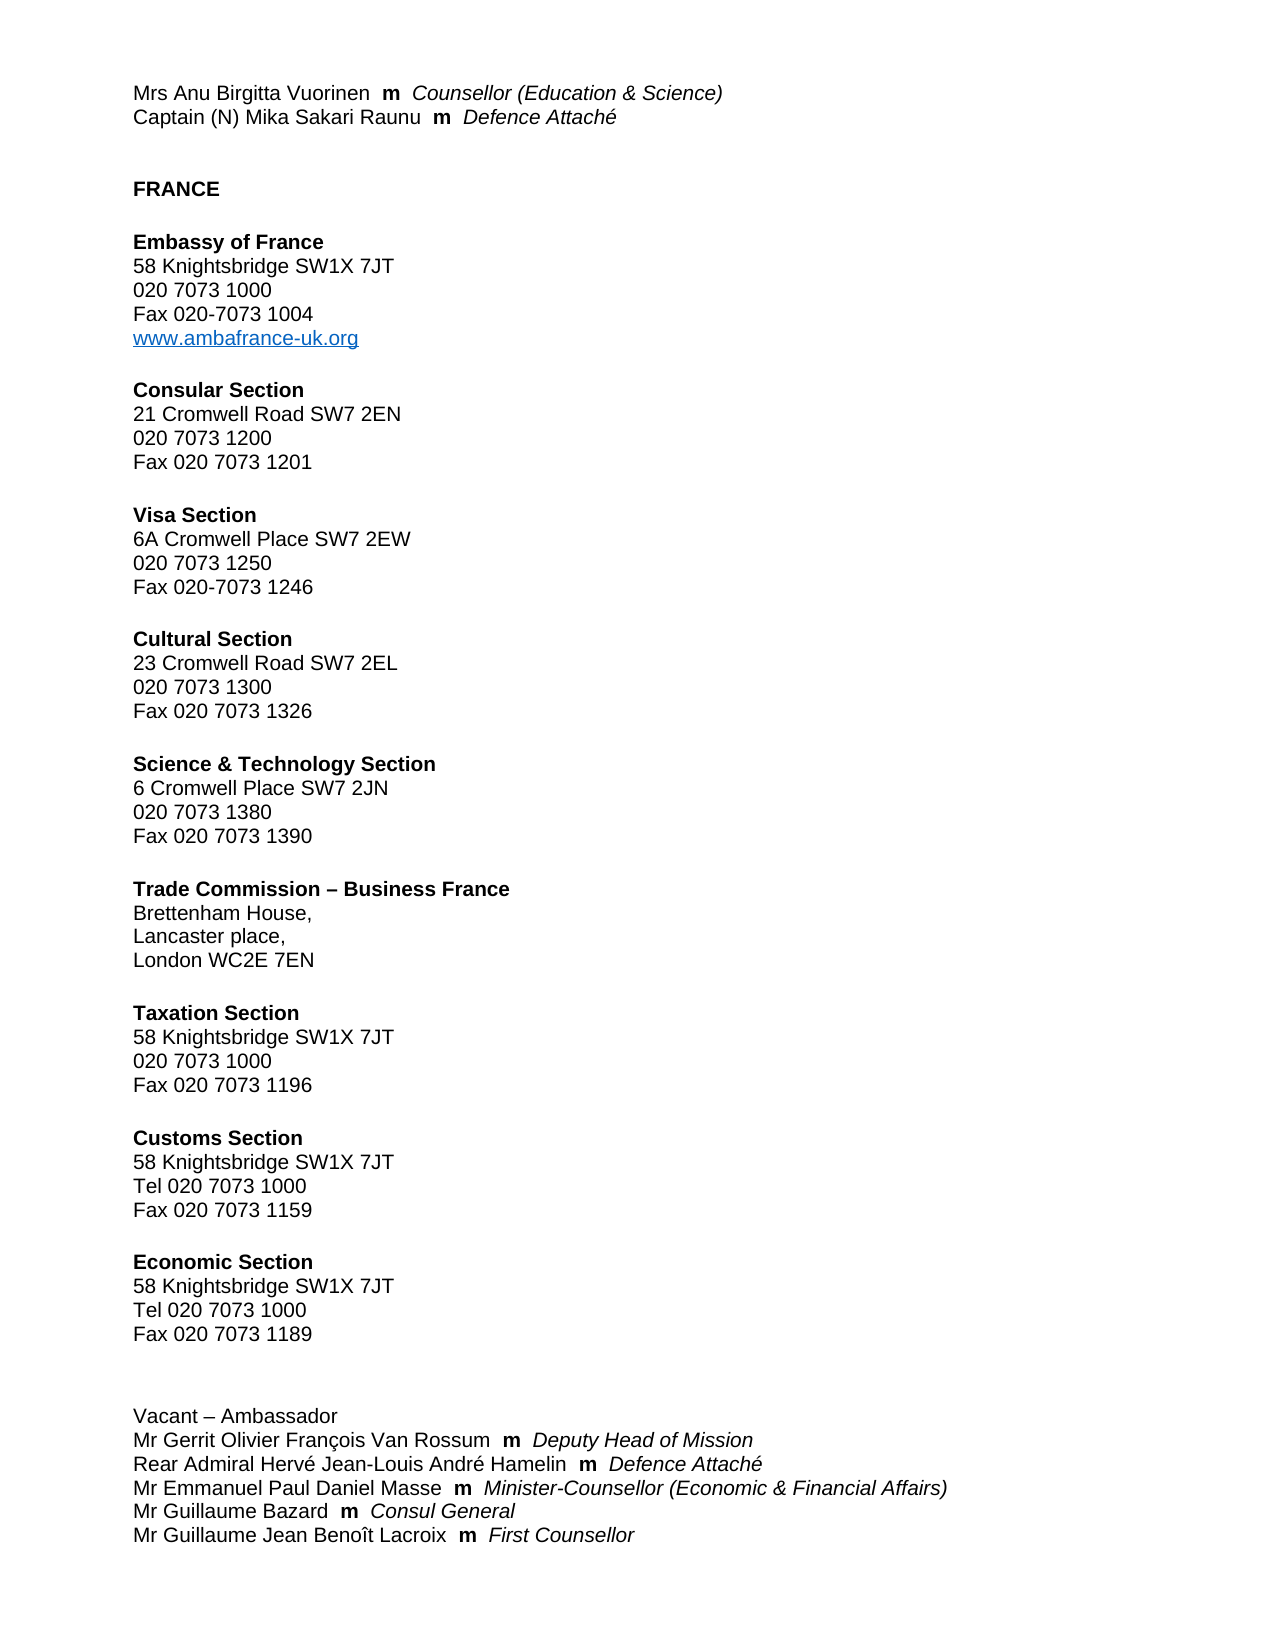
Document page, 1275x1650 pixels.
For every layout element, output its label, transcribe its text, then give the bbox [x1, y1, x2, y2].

text Science & Technology Section [133, 752, 1181, 776]
text FRANCE [133, 177, 1181, 201]
text 6 Cromwell Place SW7 2JN [133, 776, 1181, 800]
text Vacant – Ambassador [133, 1403, 1181, 1427]
text Fax 020 7073 1326 [133, 699, 1181, 723]
text 58 Knightsbridge SW1X 7JT [133, 1274, 1181, 1298]
text Mr Guillaume Bazard m Consul General [133, 1499, 1181, 1523]
text 58 Knightsbridge SW1X 7JT [133, 1025, 1181, 1049]
text 020 7073 1250 [133, 551, 1181, 574]
text Fax 020-7073 1246 [133, 574, 1181, 598]
text Embassy of France [133, 229, 1181, 253]
text Brettenham House, [133, 900, 1181, 924]
text Tel 020 7073 1000 [133, 1298, 1181, 1322]
text 020 7073 1000 [133, 1049, 1181, 1073]
text Fax 020 7073 1390 [133, 824, 1181, 848]
text Fax 020-7073 1004 [133, 301, 1181, 325]
text Economic Section [133, 1250, 1181, 1274]
text 020 7073 1300 [133, 675, 1181, 699]
text Trade Commission – Business France [133, 876, 1181, 900]
text 6A Cromwell Place SW7 2EW [133, 527, 1181, 551]
text Fax 020 7073 1159 [133, 1197, 1181, 1221]
text 21 Cromwell Road SW7 2EN [133, 402, 1181, 426]
text 58 Knightsbridge SW1X 7JT [133, 253, 1181, 277]
text Mrs Anu Birgitta Vuorinen m Counsellor (Education & Science) [133, 81, 1181, 105]
text Fax 020 7073 1201 [133, 450, 1181, 474]
text 020 7073 1380 [133, 800, 1181, 824]
text Consular Section [133, 378, 1181, 402]
text Captain (N) Mika Sakari Raunu m Defence Attaché [133, 105, 1181, 129]
text Taxation Section [133, 1001, 1181, 1025]
text Mr Emmanuel Paul Daniel Masse m Minister-Counsellor (Economic & Financial Affairs) [133, 1475, 1181, 1499]
text Rear Admiral Hervé Jean-Louis André Hamelin m Defence Attaché [133, 1451, 1181, 1475]
text Tel 020 7073 1000 [133, 1173, 1181, 1197]
text Mr Guillaume Jean Benoît Lacroix m First Counsellor [133, 1523, 1181, 1547]
text Visa Section [133, 503, 1181, 527]
text www.ambafrance-uk.org [133, 325, 1181, 349]
text 23 Cromwell Road SW7 2EL [133, 651, 1181, 675]
text Customs Section [133, 1126, 1181, 1149]
text London WC2E 7EN [133, 948, 1181, 972]
text Mr Gerrit Olivier François Van Rossum m Deputy Head of Mission [133, 1427, 1181, 1451]
text 58 Knightsbridge SW1X 7JT [133, 1149, 1181, 1173]
text 020 7073 1000 [133, 277, 1181, 301]
text Cultural Section [133, 627, 1181, 651]
text Fax 020 7073 1196 [133, 1073, 1181, 1097]
text 020 7073 1200 [133, 426, 1181, 450]
text Fax 020 7073 1189 [133, 1322, 1181, 1346]
text Lancaster place, [133, 924, 1181, 948]
